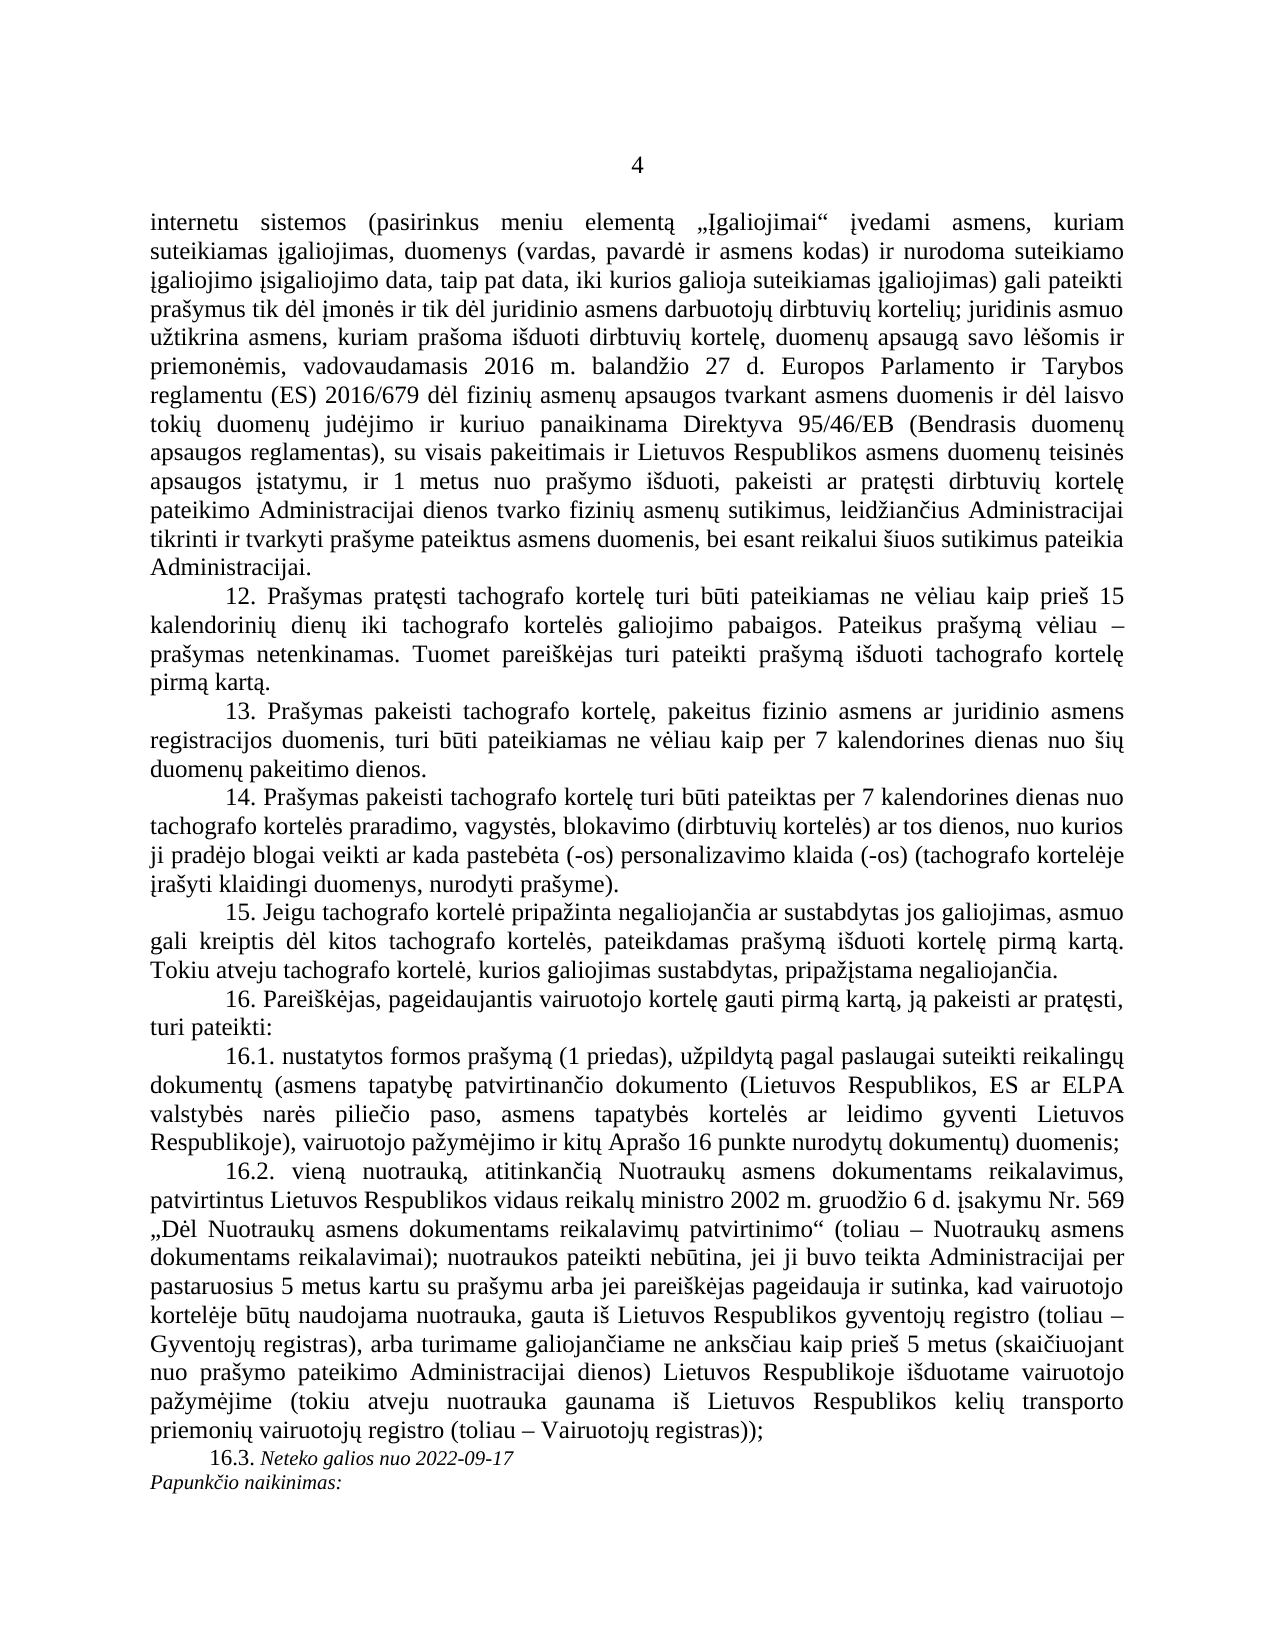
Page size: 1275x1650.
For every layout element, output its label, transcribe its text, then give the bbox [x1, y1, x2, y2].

text 14. Prašymas pakeisti tachografo kortelę turi būti pateiktas per 7 kalendorines dienas nuo tachografo kortelės praradimo, vagystės, blokavimo (dirbtuvių kortelės) ar tos dienos, nuo kurios ji pradėjo blogai veikti ar kada pastebėta (-os) personalizavimo klaida (-os) (tachografo kortelėje įrašyti klaidingi duomenys, nurodyti prašyme). [150, 782, 1125, 897]
text 16. Pareiškėjas, pageidaujantis vairuotojo kortelę gauti pirmą kartą, ją pakeisti ar pratęsti, turi pateikti: [150, 984, 1125, 1041]
text Papunkčio naikinimas: [150, 1470, 1125, 1494]
text 15. Jeigu tachografo kortelė pripažinta negaliojančia ar sustabdytas jos galiojimas, asmuo gali kreiptis dėl kitos tachografo kortelės, pateikdamas prašymą išduoti kortelę pirmą kartą. Tokiu atveju tachografo kortelė, kurios galiojimas sustabdytas, pripažįstama negaliojančia. [150, 897, 1125, 984]
text 16.1. nustatytos formos prašymą (1 priedas), užpildytą pagal paslaugai suteikti reikalingų dokumentų (asmens tapatybę patvirtinančio dokumento (Lietuvos Respublikos, ES ar ELPA valstybės narės piliečio paso, asmens tapatybės kortelės ar leidimo gyventi Lietuvos Respublikoje), vairuotojo pažymėjimo ir kitų Aprašo 16 punkte nurodytų dokumentų) duomenis; [150, 1041, 1125, 1156]
text 16.2. vieną nuotrauką, atitinkančią Nuotraukų asmens dokumentams reikalavimus, patvirtintus Lietuvos Respublikos vidaus reikalų ministro 2002 m. gruodžio 6 d. įsakymu Nr. 569 „Dėl Nuotraukų asmens dokumentams reikalavimų patvirtinimo“ (toliau – Nuotraukų asmens dokumentams reikalavimai); nuotraukos pateikti nebūtina, jei ji buvo teikta Administracijai per pastaruosius 5 metus kartu su prašymu arba jei pareiškėjas pageidauja ir sutinka, kad vairuotojo kortelėje būtų naudojama nuotrauka, gauta iš Lietuvos Respublikos gyventojų registro (toliau – Gyventojų registras), arba turimame galiojančiame ne anksčiau kaip prieš 5 metus (skaičiuojant nuo prašymo pateikimo Administracijai dienos) Lietuvos Respublikoje išduotame vairuotojo pažymėjime (tokiu atveju nuotrauka gaunama iš Lietuvos Respublikos kelių transporto priemonių vairuotojų registro (toliau – Vairuotojų registras)); [150, 1156, 1125, 1444]
text 16.3. Neteko galios nuo 2022-09-17 [150, 1444, 1125, 1470]
text 12. Prašymas pratęsti tachografo kortelę turi būti pateikiamas ne vėliau kaip prieš 15 kalendorinių dienų iki tachografo kortelės galiojimo pabaigos. Pateikus prašymą vėliau – prašymas netenkinamas. Tuomet pareiškėjas turi pateikti prašymą išduoti tachografo kortelę pirmą kartą. [150, 581, 1125, 696]
text internetu sistemos (pasirinkus meniu elementą „Įgaliojimai“ įvedami asmens, kuriam suteikiamas įgaliojimas, duomenys (vardas, pavardė ir asmens kodas) ir nurodoma suteikiamo įgaliojimo įsigaliojimo data, taip pat data, iki kurios galioja suteikiamas įgaliojimas) gali pateikti prašymus tik dėl įmonės ir tik dėl juridinio asmens darbuotojų dirbtuvių kortelių; juridinis asmuo užtikrina asmens, kuriam prašoma išduoti dirbtuvių kortelę, duomenų apsaugą savo lėšomis ir priemonėmis, vadovaudamasis 2016 m. balandžio 27 d. Europos Parlamento ir Tarybos reglamentu (ES) 2016/679 dėl fizinių asmenų apsaugos tvarkant asmens duomenis ir dėl laisvo tokių duomenų judėjimo ir kuriuo panaikinama Direktyva 95/46/EB (Bendrasis duomenų apsaugos reglamentas), su visais pakeitimais ir Lietuvos Respublikos asmens duomenų teisinės apsaugos įstatymu, ir 1 metus nuo prašymo išduoti, pakeisti ar pratęsti dirbtuvių kortelę pateikimo Administracijai dienos tvarko fizinių asmenų sutikimus, leidžiančius Administracijai tikrinti ir tvarkyti prašyme pateiktus asmens duomenis, bei esant reikalui šiuos sutikimus pateikia Administracijai. [150, 207, 1125, 581]
text 13. Prašymas pakeisti tachografo kortelę, pakeitus fizinio asmens ar juridinio asmens registracijos duomenis, turi būti pateikiamas ne vėliau kaip per 7 kalendorines dienas nuo šių duomenų pakeitimo dienos. [150, 696, 1125, 782]
